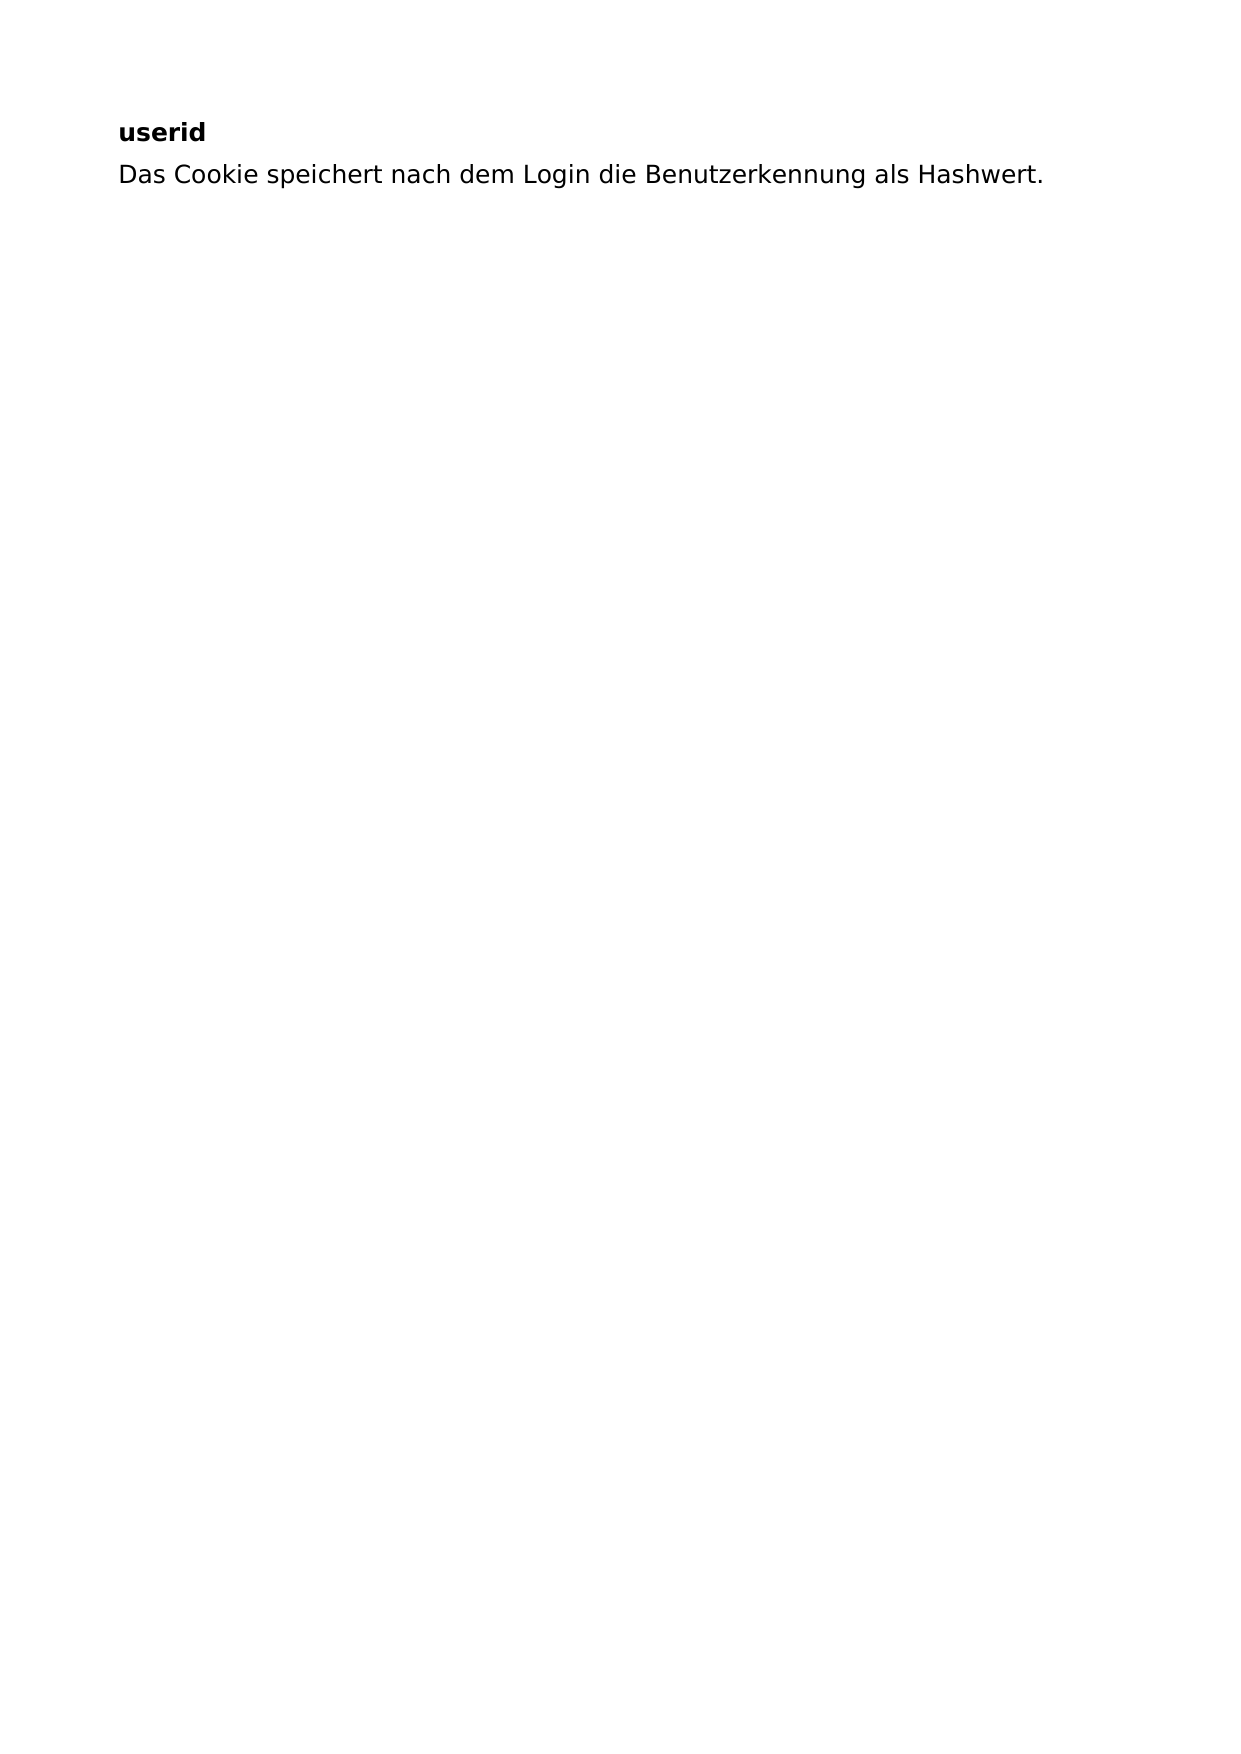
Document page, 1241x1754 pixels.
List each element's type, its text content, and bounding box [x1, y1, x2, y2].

text Das Cookie speichert nach dem Login die Benutzerkennung als Hashwert. [118, 160, 1122, 189]
subtitle userid [118, 118, 1122, 147]
